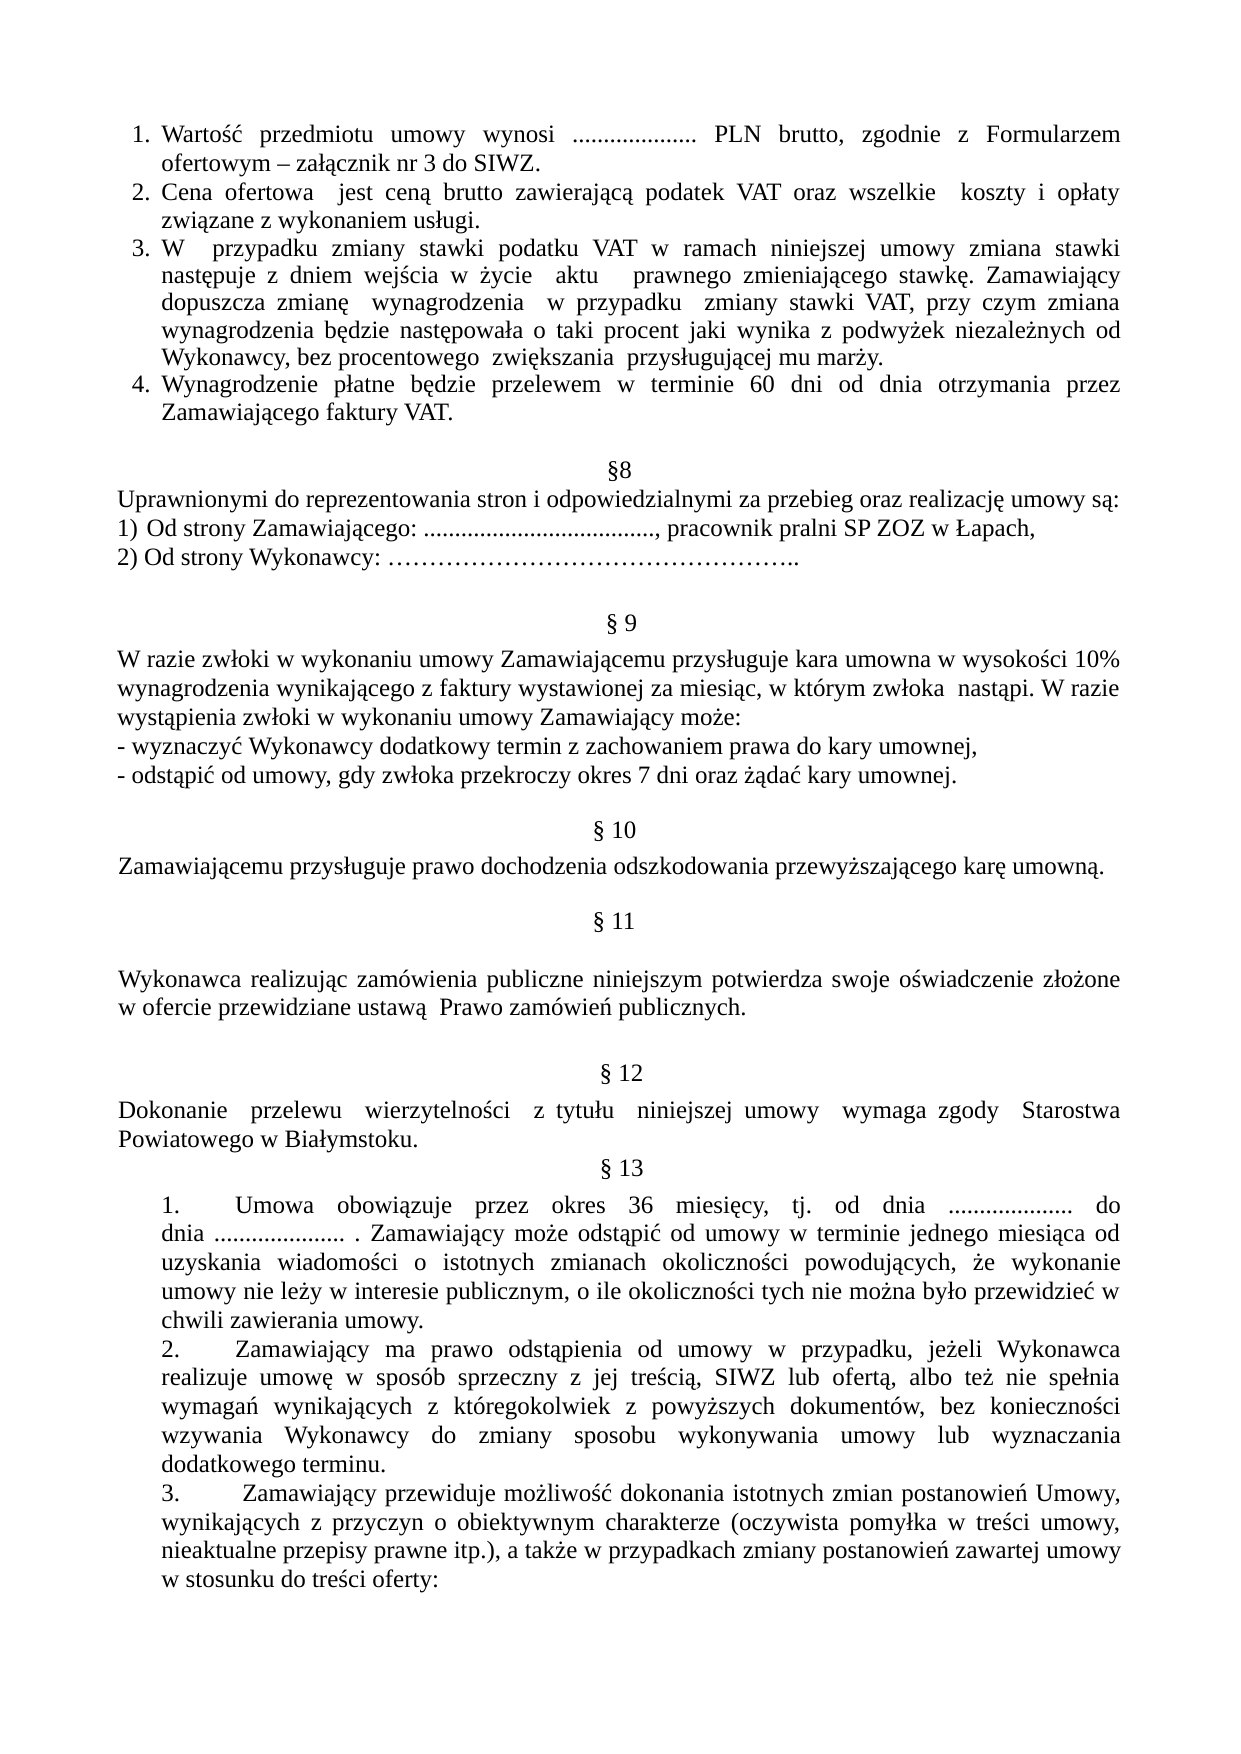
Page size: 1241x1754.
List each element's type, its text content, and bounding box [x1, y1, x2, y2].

list Zamawiający ma prawo odstąpienia od umowy w przypadku, jeżeli Wykonawca realizuje umowę w sposób sprzeczny z jej treścią, SIWZ lub ofertą, albo też nie spełnia wymagań wynikających z któregokolwiek z powyższych dokumentów, bez konieczności wzywania Wykonawcy do zmiany sposobu wykonywania umowy lub wyznaczania dodatkowego terminu. [161, 1334, 1121, 1477]
text § 9 [120, 608, 1123, 637]
text Uprawnionymi do reprezentowania stron i odpowiedzialnymi za przebieg oraz realizację umowy są: [117, 484, 1121, 513]
list W przypadku zmiany stawki podatku VAT w ramach niniejszej umowy zmiana stawki następuje z dniem wejścia w życie aktu prawnego zmieniającego stawkę. Zamawiający dopuszcza zmianę wynagrodzenia w przypadku zmiany stawki VAT, przy czym zmiana wynagrodzenia będzie następowała o taki procent jaki wynika z podwyżek niezależnych od Wykonawcy, bez procentowego zwiększania przysługującej mu marży. [132, 234, 1121, 371]
text § 11 [120, 906, 1108, 935]
text - odstąpić od umowy, gdy zwłoka przekroczy okres 7 dni oraz żądać kary umownej. [117, 760, 1121, 789]
list Cena ofertowa jest ceną brutto zawierającą podatek VAT oraz wszelkie koszty i opłaty związane z wykonaniem usługi. [132, 177, 1121, 234]
text W razie zwłoki w wykonaniu umowy Zamawiającemu przysługuje kara umowna w wysokości 10% wynagrodzenia wynikającego z faktury wystawionej za miesiąc, w którym zwłoka nastąpi. W razie wystąpienia zwłoki w wykonaniu umowy Zamawiający może: [117, 644, 1121, 731]
list Od strony Zamawiającego: ....................................., pracownik pralni SP ZOZ w Łapach, [117, 513, 1121, 542]
text § 13 [120, 1153, 1123, 1182]
text § 10 [120, 815, 1109, 843]
list Wartość przedmiotu umowy wynosi .................... PLN brutto, zgodnie z Formularzem ofertowym – załącznik nr 3 do SIWZ. [132, 119, 1121, 177]
text §8 [117, 455, 1121, 483]
list Wynagrodzenie płatne będzie przelewem w terminie 60 dni od dnia otrzymania przez Zamawiającego faktury VAT. [132, 371, 1121, 426]
text Dokonanie przelewu wierzytelności z tytułu niniejszej umowy wymaga zgody Starostwa Powiatowego w Białymstoku. [118, 1095, 1121, 1153]
text § 12 [120, 1058, 1123, 1087]
text Wykonawca realizując zamówienia publiczne niniejszym potwierdza swoje oświadczenie złożone w ofercie przewidziane ustawą Prawo zamówień publicznych. [118, 964, 1121, 1021]
text - wyznaczyć Wykonawcy dodatkowy termin z zachowaniem prawa do kary umownej, [117, 731, 1121, 760]
text Zamawiającemu przysługuje prawo dochodzenia odszkodowania przewyższającego karę umowną. [118, 851, 1121, 880]
list Umowa obowiązuje przez okres 36 miesięcy, tj. od dnia .................... do dnia ..................... . Zamawiający może odstąpić od umowy w terminie jednego miesiąca od uzyskania wiadomości o istotnych zmianach okoliczności powodujących, że wykonanie umowy nie leży w interesie publicznym, o ile okoliczności tych nie można było przewidzieć w chwili zawierania umowy. [161, 1190, 1121, 1333]
text 2) Od strony Wykonawcy: ………………………………………….. [117, 542, 1121, 571]
list Zamawiający przewiduje możliwość dokonania istotnych zmian postanowień Umowy, wynikających z przyczyn o obiektywnym charakterze (oczywista pomyłka w treści umowy, nieaktualne przepisy prawne itp.), a także w przypadkach zmiany postanowień zawartej umowy w stosunku do treści oferty: [161, 1478, 1121, 1593]
